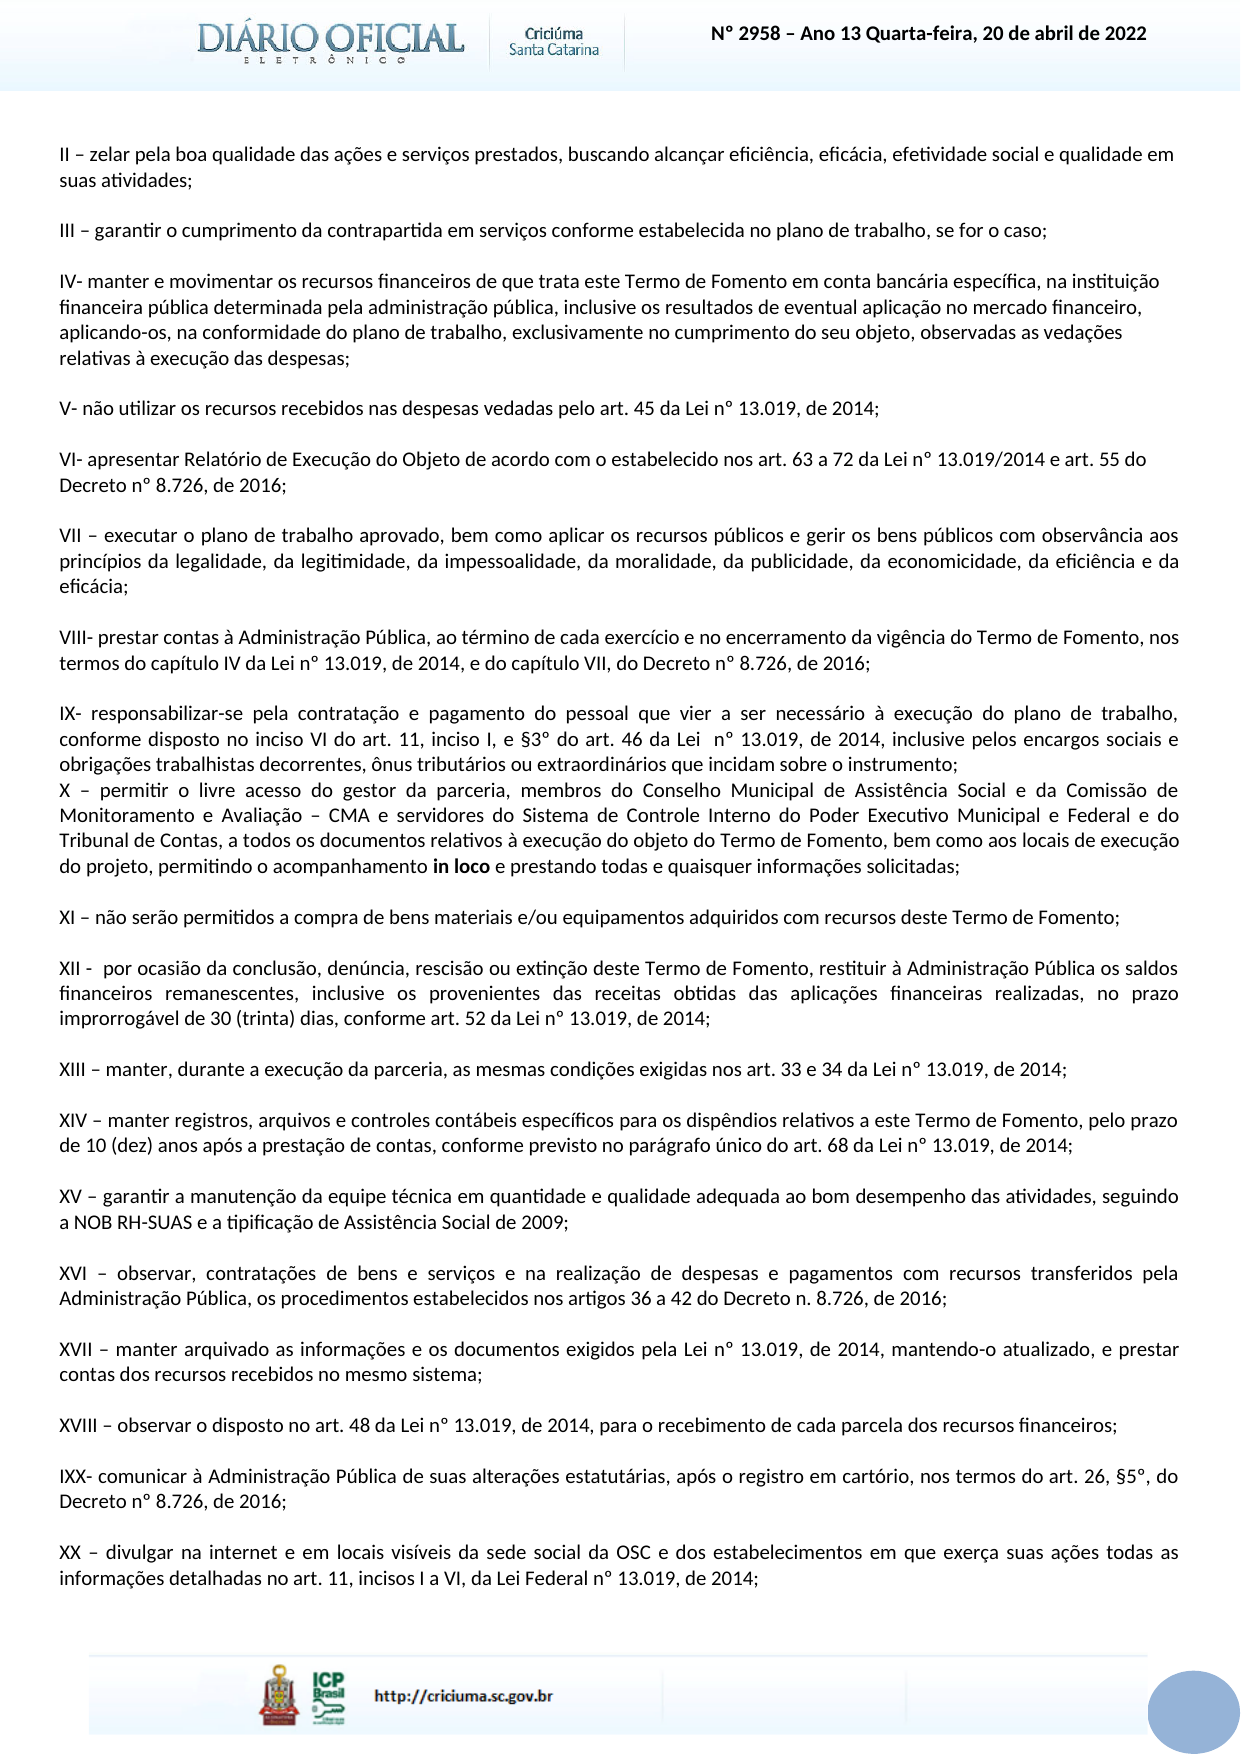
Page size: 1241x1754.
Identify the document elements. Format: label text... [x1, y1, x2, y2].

text IX- responsabilizar-se pela contratação e pagamento do pessoal que vier a ser necessário à execução do plano de trabalho, conforme disposto no inciso VI do art. 11, inciso I, e §3º do art. 46 da Lei nº 13.019, de 2014, inclusive pelos encargos sociais e obrigações trabalhistas decorrentes, ônus tributários ou extraordinários que incidam sobre o instrumento; [59, 701, 1181, 777]
text IXX- comunicar à Administração Pública de suas alterações estatutárias, após o registro em cartório, nos termos do art. 26, §5º, do Decreto nº 8.726, de 2016; [59, 1463, 1181, 1514]
text VIII- prestar contas à Administração Pública, ao término de cada exercício e no encerramento da vigência do Termo de Fomento, nos termos do capítulo IV da Lei nº 13.019, de 2014, e do capítulo VII, do Decreto nº 8.726, de 2016; [59, 624, 1181, 675]
text VII – executar o plano de trabalho aprovado, bem como aplicar os recursos públicos e gerir os bens públicos com observância aos princípios da legalidade, da legitimidade, da impessoalidade, da moralidade, da publicidade, da economicidade, da eficiência e da eficácia; [59, 523, 1181, 599]
text IV- manter e movimentar os recursos financeiros de que trata este Termo de Fomento em conta bancária específica, na instituição financeira pública determinada pela administração pública, inclusive os resultados de eventual aplicação no mercado financeiro, aplicando-os, na conformidade do plano de trabalho, exclusivamente no cumprimento do seu objeto, observadas as vedações relativas à execução das despesas; [59, 268, 1181, 370]
text X – permitir o livre acesso do gestor da parceria, membros do Conselho Municipal de Assistência Social e da Comissão de Monitoramento e Avaliação – CMA e servidores do Sistema de Controle Interno do Poder Executivo Municipal e Federal e do Tribunal de Contas, a todos os documentos relativos à execução do objeto do Termo de Fomento, bem como aos locais de execução do projeto, permitindo o acompanhamento in loco e prestando todas e quaisquer informações solicitadas; [59, 777, 1181, 878]
text XIII – manter, durante a execução da parceria, as mesmas condições exigidas nos art. 33 e 34 da Lei nº 13.019, de 2014; [59, 1056, 1181, 1082]
text XVIII – observar o disposto no art. 48 da Lei nº 13.019, de 2014, para o recebimento de cada parcela dos recursos financeiros; [59, 1412, 1181, 1438]
text VI- apresentar Relatório de Execução do Objeto de acordo com o estabelecido nos art. 63 a 72 da Lei nº 13.019/2014 e art. 55 do Decreto nº 8.726, de 2016; [59, 446, 1181, 497]
text XX – divulgar na internet e em locais visíveis da sede social da OSC e dos estabelecimentos em que exerça suas ações todas as informações detalhadas no art. 11, incisos I a VI, da Lei Federal nº 13.019, de 2014; [59, 1539, 1181, 1590]
text XVI – observar, contratações de bens e serviços e na realização de despesas e pagamentos com recursos transferidos pela Administração Pública, os procedimentos estabelecidos nos artigos 36 a 42 do Decreto n. 8.726, de 2016; [59, 1260, 1181, 1311]
text III – garantir o cumprimento da contrapartida em serviços conforme estabelecida no plano de trabalho, se for o caso; [59, 218, 1181, 243]
text XII - por ocasião da conclusão, denúncia, rescisão ou extinção deste Termo de Fomento, restituir à Administração Pública os saldos financeiros remanescentes, inclusive os provenientes das receitas obtidas das aplicações financeiras realizadas, no prazo improrrogável de 30 (trinta) dias, conforme art. 52 da Lei nº 13.019, de 2014; [59, 955, 1181, 1031]
text XVII – manter arquivado as informações e os documentos exigidos pela Lei nº 13.019, de 2014, mantendo-o atualizado, e prestar contas dos recursos recebidos no mesmo sistema; [59, 1336, 1181, 1387]
text II – zelar pela boa qualidade das ações e serviços prestados, buscando alcançar eficiência, eficácia, efetividade social e qualidade em suas atividades; [59, 141, 1181, 192]
text XV – garantir a manutenção da equipe técnica em quantidade e qualidade adequada ao bom desempenho das atividades, seguindo a NOB RH-SUAS e a tipificação de Assistência Social de 2009; [59, 1183, 1181, 1234]
text V- não utilizar os recursos recebidos nas despesas vedadas pelo art. 45 da Lei nº 13.019, de 2014; [59, 396, 1181, 421]
text XIV – manter registros, arquivos e controles contábeis específicos para os dispêndios relativos a este Termo de Fomento, pelo prazo de 10 (dez) anos após a prestação de contas, conforme previsto no parágrafo único do art. 68 da Lei nº 13.019, de 2014; [59, 1107, 1181, 1158]
text XI – não serão permitidos a compra de bens materiais e/ou equipamentos adquiridos com recursos deste Termo de Fomento; [59, 904, 1181, 929]
